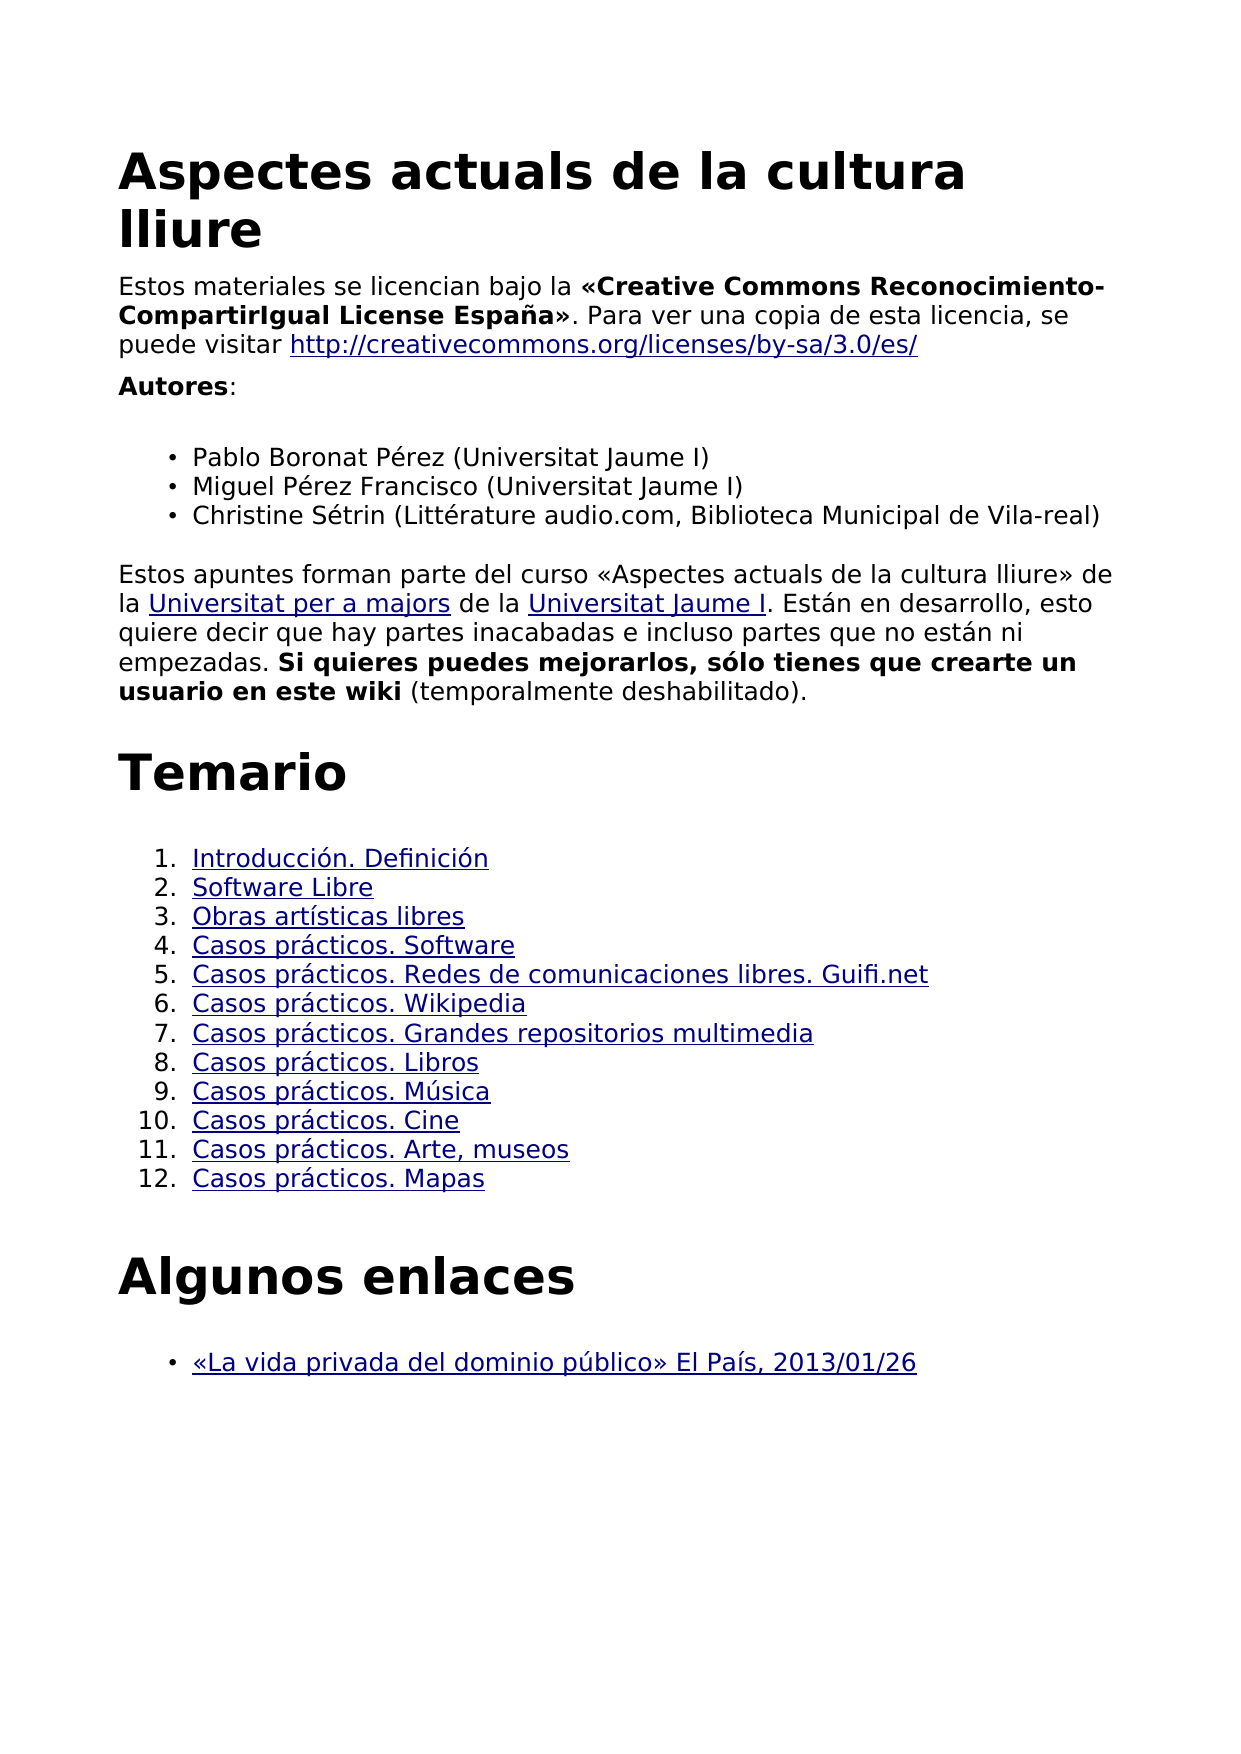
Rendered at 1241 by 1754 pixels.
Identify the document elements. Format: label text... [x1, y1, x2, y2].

list Casos prácticos. Música [177, 1077, 1122, 1106]
list Casos prácticos. Cine [177, 1106, 1122, 1135]
list Casos prácticos. Mapas [177, 1164, 1122, 1194]
text Estos apuntes forman parte del curso «Aspectes actuals de la cultura lliure» de la Universitat per a majors de la Universitat Jaume I. Están en desarrollo, esto quiere decir que hay partes inacabadas e incluso partes que no están ni empezadas. Si quieres puedes mejorarlos, sólo tienes que crearte un usuario en este wiki (temporalmente deshabilitado). [118, 560, 1122, 706]
subtitle Temario [118, 743, 1122, 802]
list Casos prácticos. Software [177, 931, 1122, 960]
list Pablo Boronat Pérez (Universitat Jaume I) [177, 443, 1122, 472]
list «La vida privada del dominio público» El País, 2013/01/26 [177, 1348, 1122, 1378]
list Casos prácticos. Arte, museos [177, 1135, 1122, 1164]
list Obras artísticas libres [177, 902, 1122, 931]
subtitle Aspectes actuals de la cultura lliure [118, 143, 1122, 259]
list Casos prácticos. Grandes repositorios multimedia [177, 1019, 1122, 1048]
list Christine Sétrin (Littérature audio.com, Biblioteca Municipal de Vila-real) [177, 502, 1122, 531]
list Software Libre [177, 873, 1122, 902]
list Introducción. Definición [177, 844, 1122, 873]
list Casos prácticos. Libros [177, 1048, 1122, 1077]
subtitle Algunos enlaces [118, 1248, 1122, 1306]
list Miguel Pérez Francisco (Universitat Jaume I) [177, 472, 1122, 502]
list Casos prácticos. Redes de comunicaciones libres. Guifi.net [177, 960, 1122, 989]
text Autores: [118, 372, 1122, 401]
list Casos prácticos. Wikipedia [177, 989, 1122, 1019]
text Estos materiales se licencian bajo la «Creative Commons Reconocimiento-CompartirIgual License España». Para ver una copia de esta licencia, se puede visitar http://creativecommons.org/licenses/by-sa/3.0/es/ [118, 272, 1122, 359]
